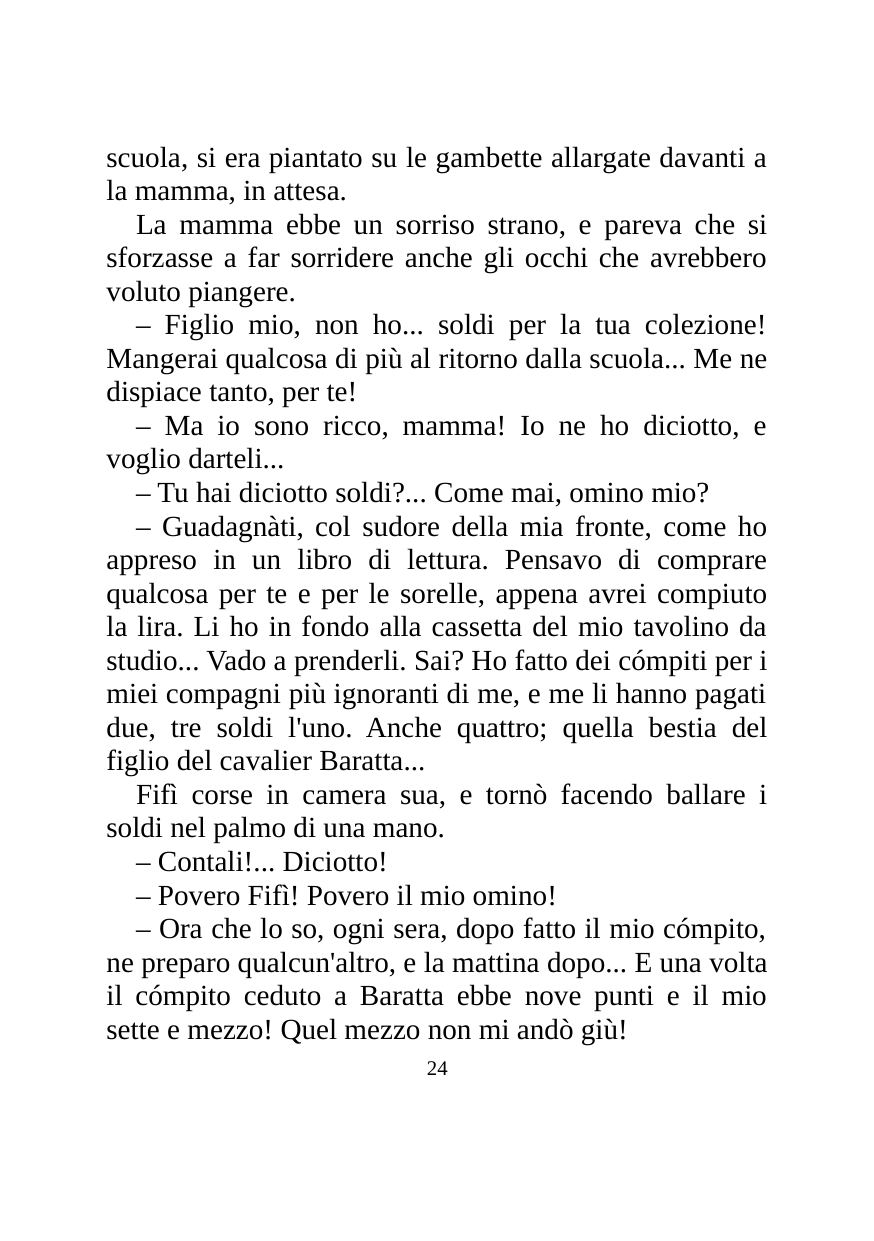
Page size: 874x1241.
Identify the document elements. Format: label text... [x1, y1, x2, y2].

text – Ora che lo so, ogni sera, dopo fatto il mio cómpito, ne preparo qualcun'altro, e la mattina dopo... E una volta il cómpito ceduto a Baratta ebbe nove punti e il mio sette e mezzo! Quel mezzo non mi andò giù! [106, 911, 768, 1045]
text – Tu hai diciotto soldi?... Come mai, omino mio? [106, 475, 768, 509]
text La mamma ebbe un sorriso strano, e pareva che si sforzasse a far sorridere anche gli occhi che avrebbero voluto piangere. [106, 207, 768, 307]
text – Povero Fifì! Povero il mio omino! [106, 878, 768, 911]
text – Guadagnàti, col sudore della mia fronte, come ho appreso in un libro di lettura. Pensavo di comprare qualcosa per te e per le sorelle, appena avrei compiuto la lira. Li ho in fondo alla cassetta del mio tavolino da studio... Vado a prenderli. Sai? Ho fatto dei cómpiti per i miei compagni più ignoranti di me, e me li hanno pagati due, tre soldi l'uno. Anche quattro; quella bestia del figlio del cavalier Baratta... [106, 509, 768, 777]
text – Figlio mio, non ho... soldi per la tua colezione! Mangerai qualcosa di più al ritorno dalla scuola... Me ne dispiace tanto, per te! [106, 307, 768, 408]
text Fifì corse in camera sua, e tornò facendo ballare i soldi nel palmo di una mano. [106, 777, 768, 844]
text – Contali!... Diciotto! [106, 844, 768, 878]
text scuola, si era piantato su le gambette allargate davanti a la mamma, in attesa. [106, 140, 768, 207]
text – Ma io sono ricco, mamma! Io ne ho diciotto, e voglio darteli... [106, 408, 768, 475]
